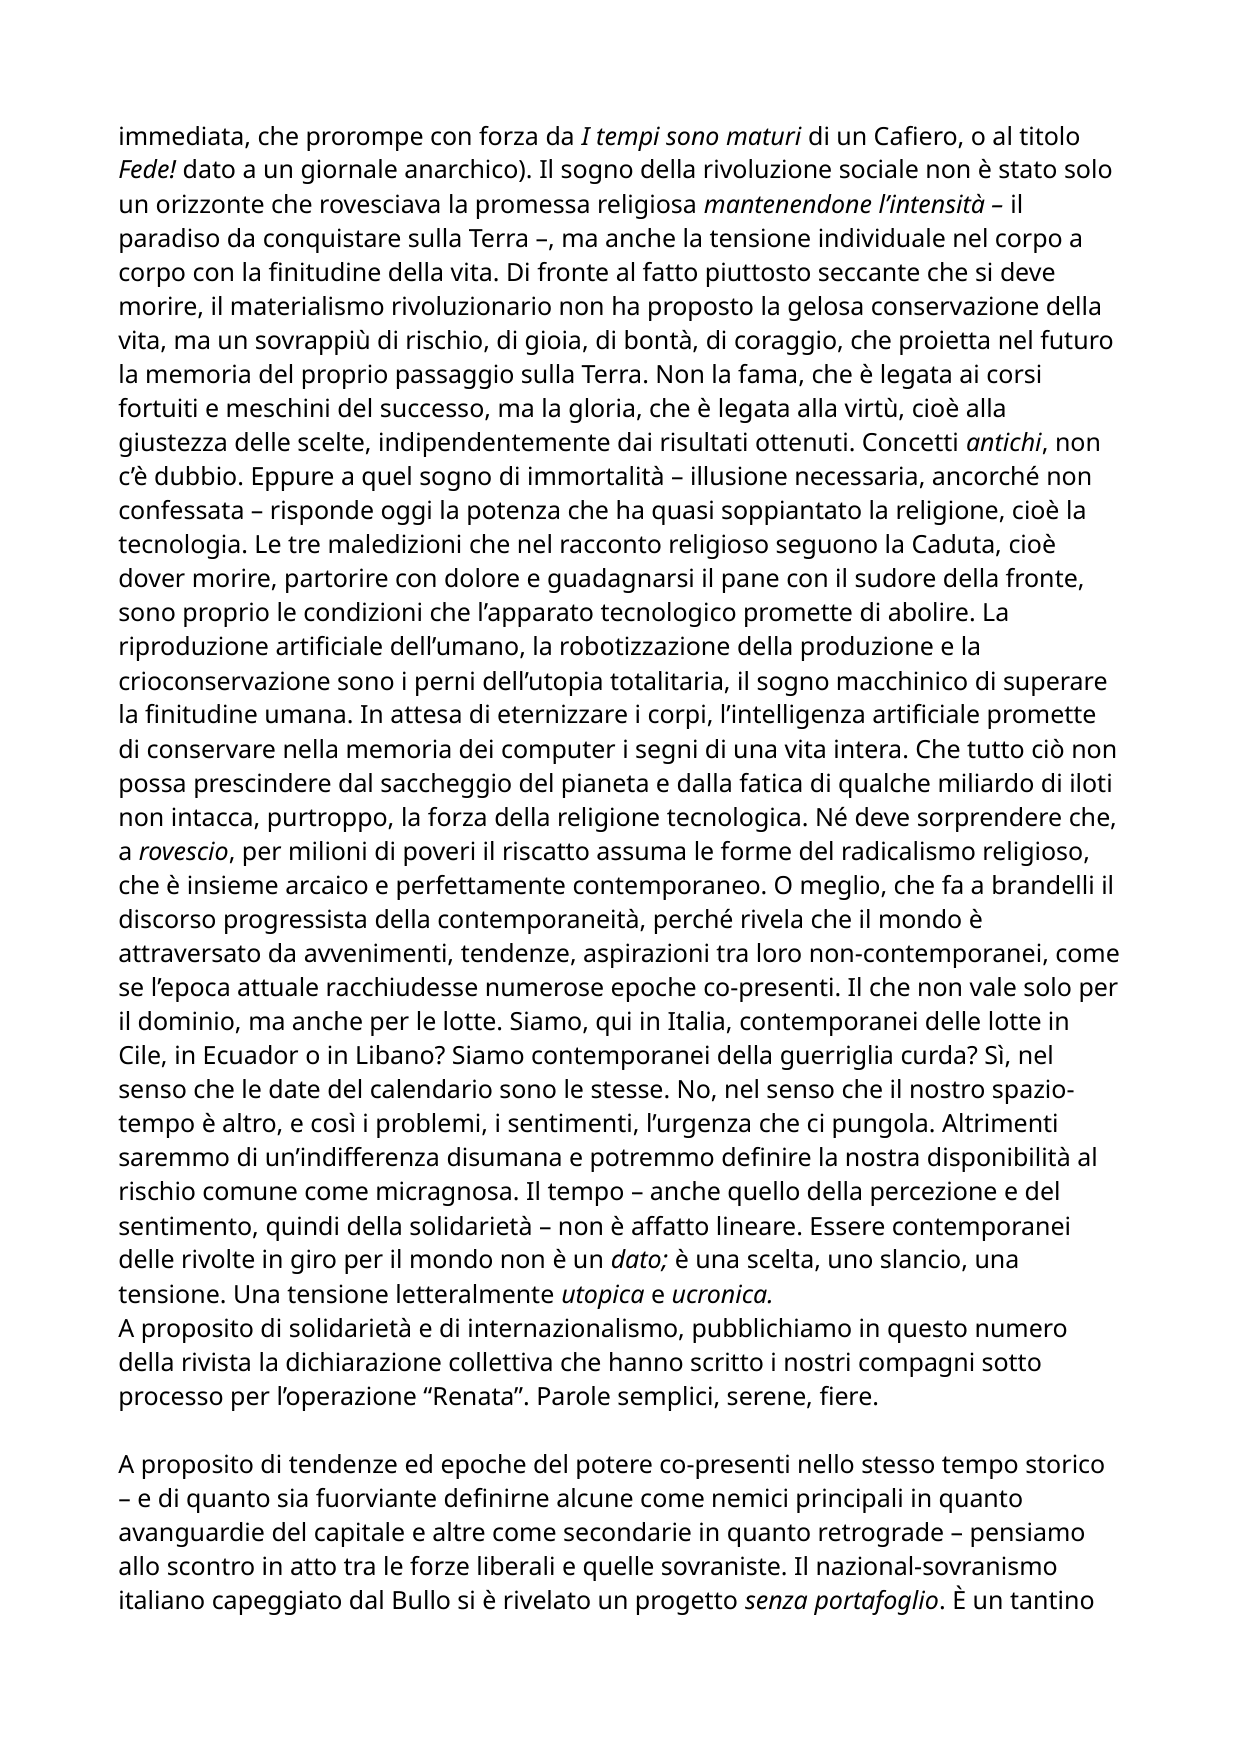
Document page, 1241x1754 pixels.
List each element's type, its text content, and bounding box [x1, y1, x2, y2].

text A proposito di solidarietà e di internazionalismo, pubblichiamo in questo numero della rivista la dichiarazione collettiva che hanno scritto i nostri compagni sotto processo per l’operazione “Renata”. Parole semplici, serene, fiere. [118, 1310, 1122, 1412]
text immediata, che prorompe con forza da I tempi sono maturi di un Cafiero, o al titolo Fede! dato a un giornale anarchico). Il sogno della rivoluzione sociale non è stato solo un orizzonte che rovesciava la promessa religiosa mantenendone l’intensità – il paradiso da conquistare sulla Terra –, ma anche la tensione individuale nel corpo a corpo con la finitudine della vita. Di fronte al fatto piuttosto seccante che si deve morire, il materialismo rivoluzionario non ha proposto la gelosa conservazione della vita, ma un sovrappiù di rischio, di gioia, di bontà, di coraggio, che proietta nel futuro la memoria del proprio passaggio sulla Terra. Non la fama, che è legata ai corsi fortuiti e meschini del successo, ma la gloria, che è legata alla virtù, cioè alla giustezza delle scelte, indipendentemente dai risultati ottenuti. Concetti antichi, non c’è dubbio. Eppure a quel sogno di immortalità – illusione necessaria, ancorché non confessata – risponde oggi la potenza che ha quasi soppiantato la religione, cioè la tecnologia. Le tre maledizioni che nel racconto religioso seguono la Caduta, cioè dover morire, partorire con dolore e guadagnarsi il pane con il sudore della fronte, sono proprio le condizioni che l’apparato tecnologico promette di abolire. La riproduzione artificiale dell’umano, la robotizzazione della produzione e la crioconservazione sono i perni dell’utopia totalitaria, il sogno macchinico di superare la finitudine umana. In attesa di eternizzare i corpi, l’intelligenza artificiale promette di conservare nella memoria dei computer i segni di una vita intera. Che tutto ciò non possa prescindere dal saccheggio del pianeta e dalla fatica di qualche miliardo di iloti non intacca, purtroppo, la forza della religione tecnologica. Né deve sorprendere che, a rovescio, per milioni di poveri il riscatto assuma le forme del radicalismo religioso, che è insieme arcaico e perfettamente contemporaneo. O meglio, che fa a brandelli il discorso progressista della contemporaneità, perché rivela che il mondo è attraversato da avvenimenti, tendenze, aspirazioni tra loro non-contemporanei, come se l’epoca attuale racchiudesse numerose epoche co-presenti. Il che non vale solo per il dominio, ma anche per le lotte. Siamo, qui in Italia, contemporanei delle lotte in Cile, in Ecuador o in Libano? Siamo contemporanei della guerriglia curda? Sì, nel senso che le date del calendario sono le stesse. No, nel senso che il nostro spazio-tempo è altro, e così i problemi, i sentimenti, l’urgenza che ci pungola. Altrimenti saremmo di un’indifferenza disumana e potremmo definire la nostra disponibilità al rischio comune come micragnosa. Il tempo – anche quello della percezione e del sentimento, quindi della solidarietà – non è affatto lineare. Essere contemporanei delle rivolte in giro per il mondo non è un dato; è una scelta, uno slancio, una tensione. Una tensione letteralmente utopica e ucronica. [118, 118, 1122, 1310]
text A proposito di tendenze ed epoche del potere co-presenti nello stesso tempo storico – e di quanto sia fuorviante definirne alcune come nemici principali in quanto avanguardie del capitale e altre come secondarie in quanto retrograde – pensiamo allo scontro in atto tra le forze liberali e quelle sovraniste. Il nazional-sovranismo italiano capeggiato dal Bullo si è rivelato un progetto senza portafoglio. È un tantino [118, 1447, 1122, 1617]
